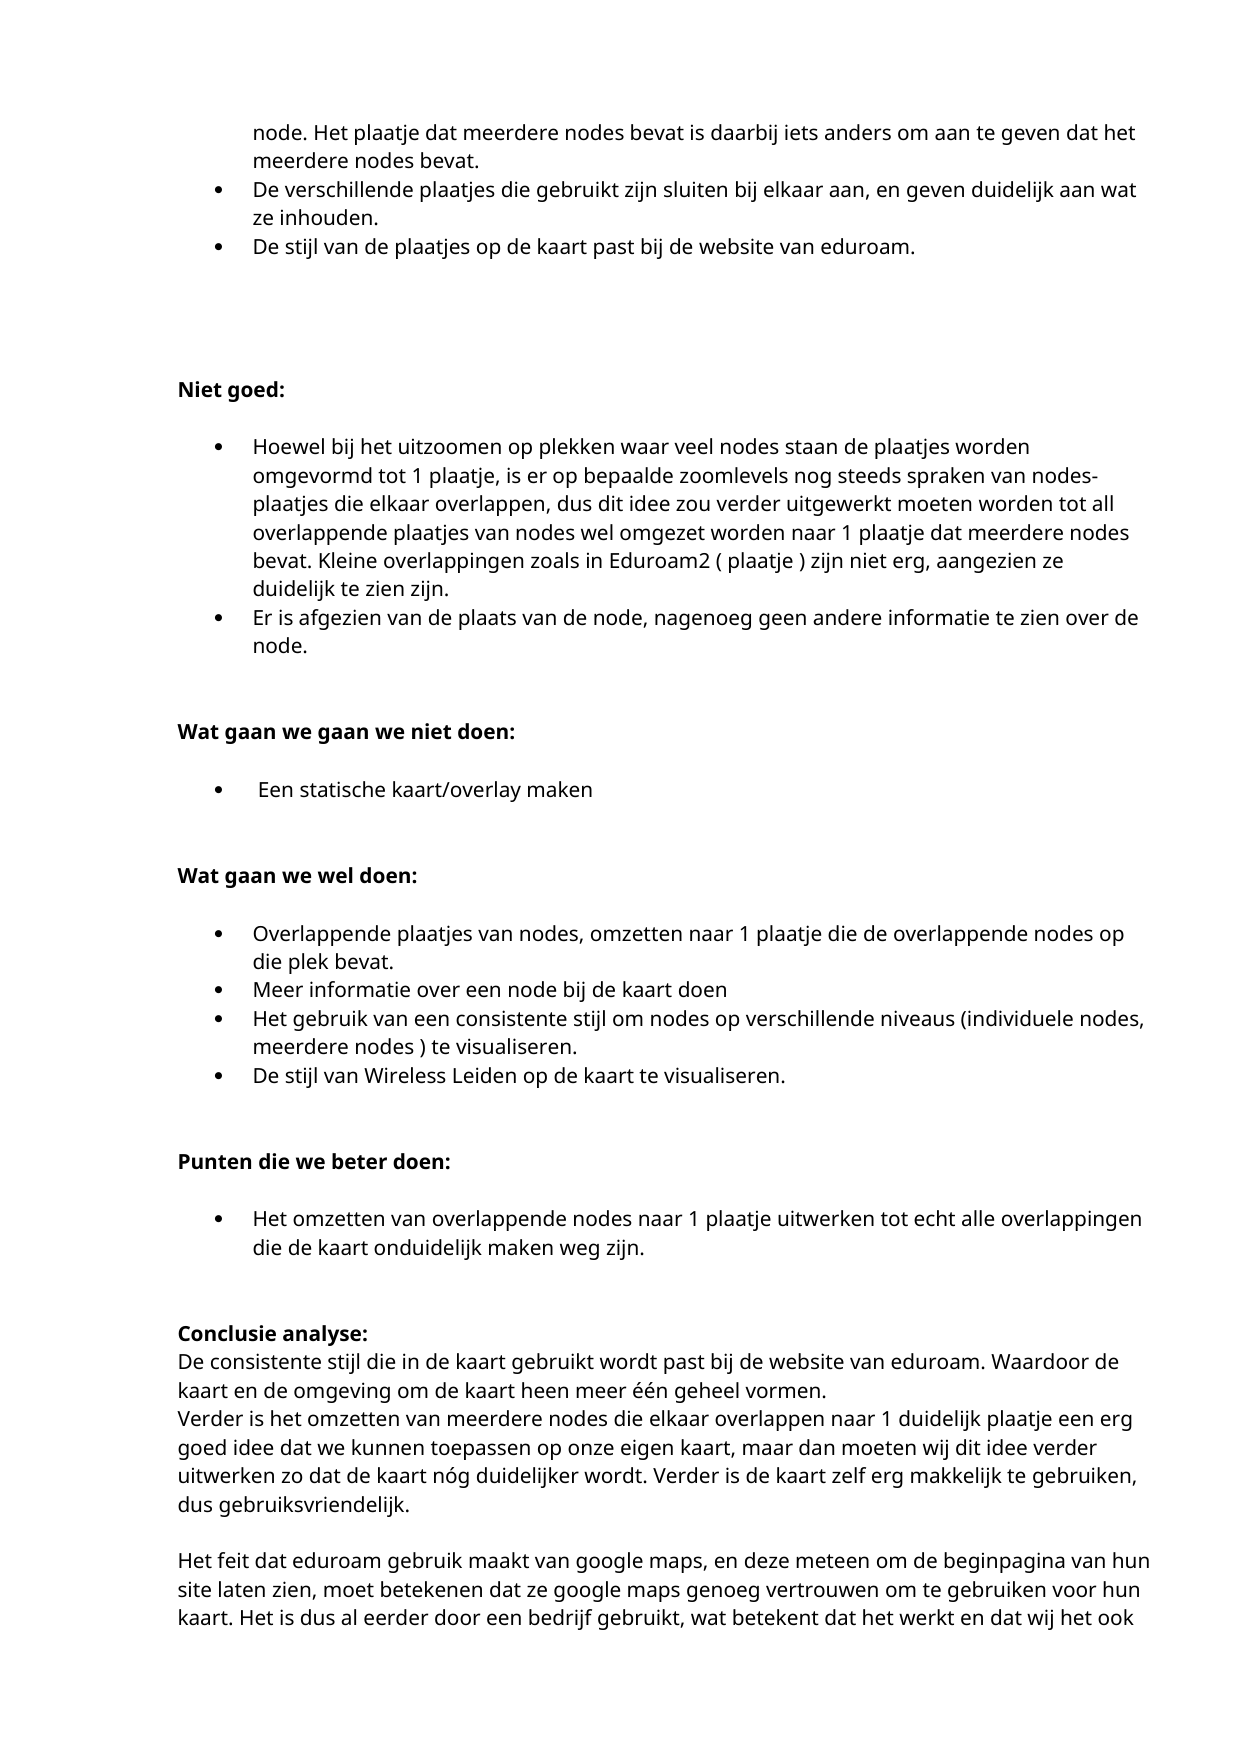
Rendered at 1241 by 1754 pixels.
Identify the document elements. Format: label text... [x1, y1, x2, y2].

list Er is afgezien van de plaats van de node, nagenoeg geen andere informatie te zien over de node. [313, 603, 1152, 660]
list Een statische kaart/overlay maken [215, 775, 252, 803]
text Wat gaan we wel doen: [177, 833, 1152, 889]
list De nodes staan redelijk overzichtelijk uitgebeeld, als er veel nodes bij elkaar staan en elkaar overlappen als je ver uitzoomd worden de aparte nodes omgezet naar een plaatje van 1 node. Het plaatje dat meerdere nodes bevat is daarbij iets anders om aan te geven dat het meerdere nodes bevat. [485, 118, 1152, 175]
list Overlappende plaatjes van nodes, omzetten naar 1 plaatje die de overlappende nodes op die plek bevat. [399, 919, 1152, 976]
text Wat gaan we gaan we niet doen: [177, 689, 1152, 746]
text Niet goed: [177, 289, 1152, 403]
list Meer informatie over een node bij de kaart doen [215, 976, 252, 1004]
text Punten die we beter doen: [177, 1118, 1152, 1175]
list Een statische kaart/overlay maken [599, 775, 1152, 803]
text Conclusie analyse: De consistente stijl die in de kaart gebruikt wordt past bij de website van eduroam. Waardoor de kaart en de omgeving om de kaart heen meer één geheel vormen. Verder is het omzetten van meerdere nodes die elkaar overlappen naar 1 duidelijk plaatje een erg goed idee dat we kunnen toepassen op onze eigen kaart, maar dan moeten wij dit idee verder uitwerken zo dat de kaart nóg duidelijker wordt. Verder is de kaart zelf erg makkelijk te gebruiken, dus gebruiksvriendelijk. Het feit dat eduroam gebruik maakt van google maps, en deze meteen om de beginpagina van hun site laten zien, moet betekenen dat ze google maps genoeg vertrouwen om te gebruiken voor hun kaart. Het is dus al eerder door een bedrijf gebruikt, wat betekent dat het werkt en dat wij het ook [177, 1291, 1152, 1632]
list Hoewel bij het uitzoomen op plekken waar veel nodes staan de plaatjes worden omgevormd tot 1 plaatje, is er op bepaalde zoomlevels nog steeds spraken van nodes-plaatjes die elkaar overlappen, dus dit idee zou verder uitgewerkt moeten worden tot all overlappende plaatjes van nodes wel omgezet worden naar 1 plaatje dat meerdere nodes bevat. Kleine overlappingen zoals in Eduroam2 ( plaatje ) zijn niet erg, aangezien ze duidelijk te zien zijn. [215, 432, 1152, 603]
list Het gebruik van een consistente stijl om nodes op verschillende niveaus (individuele nodes, meerdere nodes ) te visualiseren. [215, 1004, 1152, 1061]
list Er is afgezien van de plaats van de node, nagenoeg geen andere informatie te zien over de node. [215, 603, 252, 660]
list Het omzetten van overlappende nodes naar 1 plaatje uitwerken tot echt alle overlappingen die de kaart onduidelijk maken weg zijn. [215, 1204, 1152, 1261]
list De stijl van de plaatjes op de kaart past bij de website van eduroam. [921, 232, 1152, 260]
list De stijl van Wireless Leiden op de kaart te visualiseren. [792, 1061, 1152, 1089]
list De verschillende plaatjes die gebruikt zijn sluiten bij elkaar aan, en geven duidelijk aan wat ze inhouden. [215, 175, 1152, 232]
list Meer informatie over een node bij de kaart doen [733, 976, 1152, 1004]
list Overlappende plaatjes van nodes, omzetten naar 1 plaatje die de overlappende nodes op die plek bevat. [215, 919, 252, 976]
